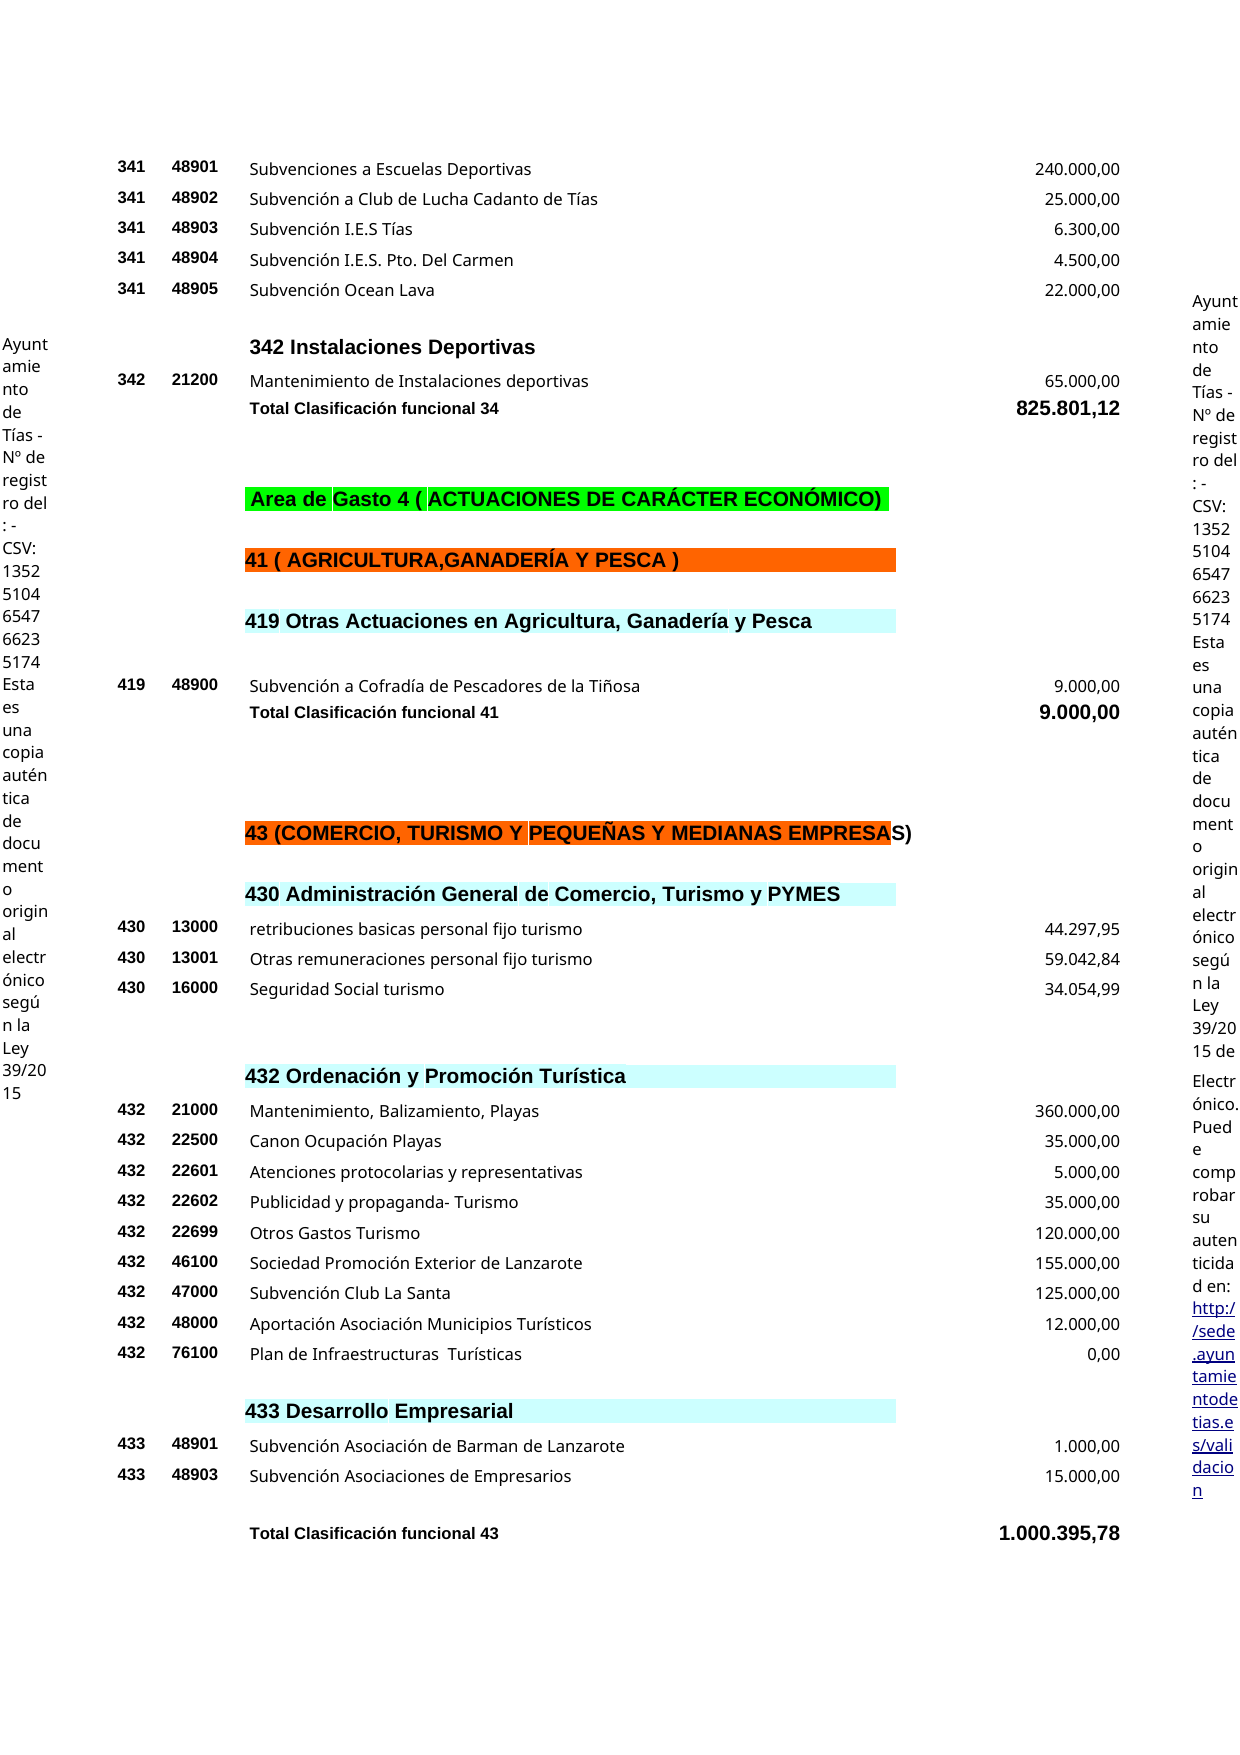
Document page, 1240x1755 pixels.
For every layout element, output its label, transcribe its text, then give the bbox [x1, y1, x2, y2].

table_cell 6.300,00 [896, 213, 1124, 243]
table_cell 22699 [159, 1216, 245, 1246]
table_cell 9.000,00 [896, 668, 1124, 698]
table_cell 1.000,00 [956, 1427, 1124, 1459]
table_cell Otras remuneraciones personal fijo turismo [245, 942, 956, 972]
table_cell Otros Gastos Turismo [245, 1216, 956, 1246]
table_cell [159, 1366, 245, 1427]
table_cell Sociedad Promoción Exterior de Lanzarote [245, 1246, 956, 1277]
table_cell 430 [113, 942, 158, 972]
table_cell Total Clasificación funcional 34 [245, 393, 896, 424]
table_cell 342 [113, 363, 158, 393]
table_cell [159, 424, 245, 667]
table_cell 432 [113, 1155, 158, 1186]
table_cell 430 Administración General de Comercio, Turismo y PYMES [245, 864, 956, 909]
table_cell [956, 1488, 1124, 1518]
table_cell 4.500,00 [896, 243, 1124, 274]
table_cell 44.297,95 [956, 910, 1124, 942]
table_cell Mantenimiento de Instalaciones deportivas [245, 363, 896, 393]
table_cell 125.000,00 [956, 1277, 1124, 1307]
table_cell 13000 [159, 910, 245, 942]
table_cell 48903 [159, 1459, 245, 1488]
text Ayuntamiento de Tías - Nº de registro del : - CSV: 13525104654766235174 Esta es una copia auténtica de documento original electrónico según la Ley 39/2015 [2, 332, 49, 1104]
table_cell [896, 424, 1124, 667]
table_cell 825.801,12 [896, 393, 1124, 424]
table_cell 48902 [159, 183, 245, 213]
table_cell Aportación Asociación Municipios Turísticos [245, 1307, 956, 1337]
table_cell [113, 303, 158, 332]
table_cell 21000 [159, 1092, 245, 1125]
table_cell Total Clasificación funcional 41 [245, 698, 896, 728]
table_cell Plan de Infraestructuras Turísticas [245, 1338, 956, 1366]
table_cell 12.000,00 [956, 1307, 1124, 1337]
table_cell [113, 393, 158, 424]
table_cell [113, 1001, 158, 1092]
table_cell 341 [113, 183, 158, 213]
table_cell 48903 [159, 213, 245, 243]
table_cell 432 [113, 1307, 158, 1337]
table_cell 155.000,00 [956, 1246, 1124, 1277]
table_cell 432 [113, 1186, 158, 1216]
table_cell Atenciones protocolarias y representativas [245, 1155, 956, 1186]
table_cell 341 [113, 213, 158, 243]
table_cell 360.000,00 [956, 1092, 1124, 1125]
table_header 43 (COMERCIO, TURISMO Y PEQUEÑAS Y MEDIANAS EMPRESAS) [245, 816, 956, 864]
table_header 240.000,00 [896, 150, 1124, 182]
table_cell 433 [113, 1459, 158, 1488]
table_cell 65.000,00 [896, 363, 1124, 393]
table_cell retribuciones basicas personal fijo turismo [245, 910, 956, 942]
text Procedimiento Administrativo Común Electrónico. Puede comprobar su autenticidad en: http://sede.ayuntamientodetias.es/validacion [1192, 1070, 1239, 1501]
table_cell 59.042,84 [956, 942, 1124, 972]
table_cell 22601 [159, 1155, 245, 1186]
table_cell Total Clasificación funcional 43 [245, 1518, 956, 1549]
table_cell 22.000,00 [896, 274, 1124, 302]
table_cell [896, 303, 1124, 332]
table_cell Subvención Ocean Lava [245, 274, 896, 302]
table_cell 433 [113, 1427, 158, 1459]
table_cell 48901 [159, 1427, 245, 1459]
table_cell [896, 332, 1124, 363]
table_cell 120.000,00 [956, 1216, 1124, 1246]
table_cell 432 [113, 1277, 158, 1307]
table_cell [956, 1366, 1124, 1427]
table_cell [159, 1001, 245, 1092]
table_cell Seguridad Social turismo [245, 973, 956, 1001]
table_cell 432 [113, 1216, 158, 1246]
table_cell 430 [113, 910, 158, 942]
table_cell [113, 1488, 158, 1518]
table_cell 48905 [159, 274, 245, 302]
table_cell Publicidad y propaganda- Turismo [245, 1186, 956, 1216]
table_cell 13001 [159, 942, 245, 972]
table_cell 419 [113, 668, 158, 698]
table_cell 433 Desarrollo Empresarial [245, 1366, 956, 1427]
table_cell Subvención I.E.S Tías [245, 213, 896, 243]
table_header 341 [113, 150, 158, 182]
table_cell Subvención I.E.S. Pto. Del Carmen [245, 243, 896, 274]
table_cell Area de Gasto 4 ( ACTUACIONES DE CARÁCTER ECONÓMICO) 41 ( AGRICULTURA,GANADERÍA Y PESCA ) 419 Otras Actuaciones en Agricultura, Ganadería y Pesca [245, 424, 896, 667]
table_cell 22602 [159, 1186, 245, 1216]
table_cell [113, 698, 158, 728]
table_cell [159, 1488, 245, 1518]
table_cell [113, 1518, 158, 1549]
table_cell 76100 [159, 1338, 245, 1366]
table_cell Mantenimiento, Balizamiento, Playas [245, 1092, 956, 1125]
table_cell 430 [113, 973, 158, 1001]
table_cell 25.000,00 [896, 183, 1124, 213]
table_cell 48000 [159, 1307, 245, 1337]
table_cell 432 [113, 1092, 158, 1125]
table_cell [245, 1488, 956, 1518]
table_cell Subvención Asociación de Barman de Lanzarote [245, 1427, 956, 1459]
table_cell 341 [113, 243, 158, 274]
table_cell 432 [113, 1338, 158, 1366]
table_cell [113, 1366, 158, 1427]
table_cell [159, 1518, 245, 1549]
table_cell 46100 [159, 1246, 245, 1277]
table_cell Subvención a Cofradía de Pescadores de la Tiñosa [245, 668, 896, 698]
table_cell Subvención a Club de Lucha Cadanto de Tías [245, 183, 896, 213]
table_cell 15.000,00 [956, 1459, 1124, 1488]
table_cell 48904 [159, 243, 245, 274]
table_cell [245, 303, 896, 332]
table_cell [159, 698, 245, 728]
table_cell 5.000,00 [956, 1155, 1124, 1186]
table_cell [159, 393, 245, 424]
table_cell 432 [113, 1246, 158, 1277]
table_cell 341 [113, 274, 158, 302]
table_cell 35.000,00 [956, 1186, 1124, 1216]
table_header 48901 [159, 150, 245, 182]
table_cell 1.000.395,78 [956, 1518, 1124, 1549]
table_cell 9.000,00 [896, 698, 1124, 728]
table_header [113, 816, 245, 909]
table_cell 48900 [159, 668, 245, 698]
table_cell [113, 424, 158, 667]
table_cell 432 [113, 1125, 158, 1155]
text Ayuntamiento de Tías - Nº de registro del : - CSV: 13525104654766235174 Esta es una copia auténtica de documento original electrónico según la Ley 39/2015 de [1192, 290, 1239, 1062]
table_cell 0,00 [956, 1338, 1124, 1366]
table_cell Subvención Asociaciones de Empresarios [245, 1459, 956, 1488]
table_cell [113, 332, 158, 363]
table_cell 21200 [159, 363, 245, 393]
table_cell [956, 1001, 1124, 1092]
table_header Subvenciones a Escuelas Deportivas [245, 150, 896, 182]
table_cell 47000 [159, 1277, 245, 1307]
table_cell 342 Instalaciones Deportivas [245, 332, 896, 363]
table_cell 16000 [159, 973, 245, 1001]
table_cell Subvención Club La Santa [245, 1277, 956, 1307]
table_cell 34.054,99 [956, 973, 1124, 1001]
table_cell [159, 332, 245, 363]
table_header [956, 816, 1124, 909]
table_cell 22500 [159, 1125, 245, 1155]
table_cell 432 Ordenación y Promoción Turística [245, 1001, 956, 1092]
table_cell Canon Ocupación Playas [245, 1125, 956, 1155]
table_cell [159, 303, 245, 332]
table_cell 35.000,00 [956, 1125, 1124, 1155]
